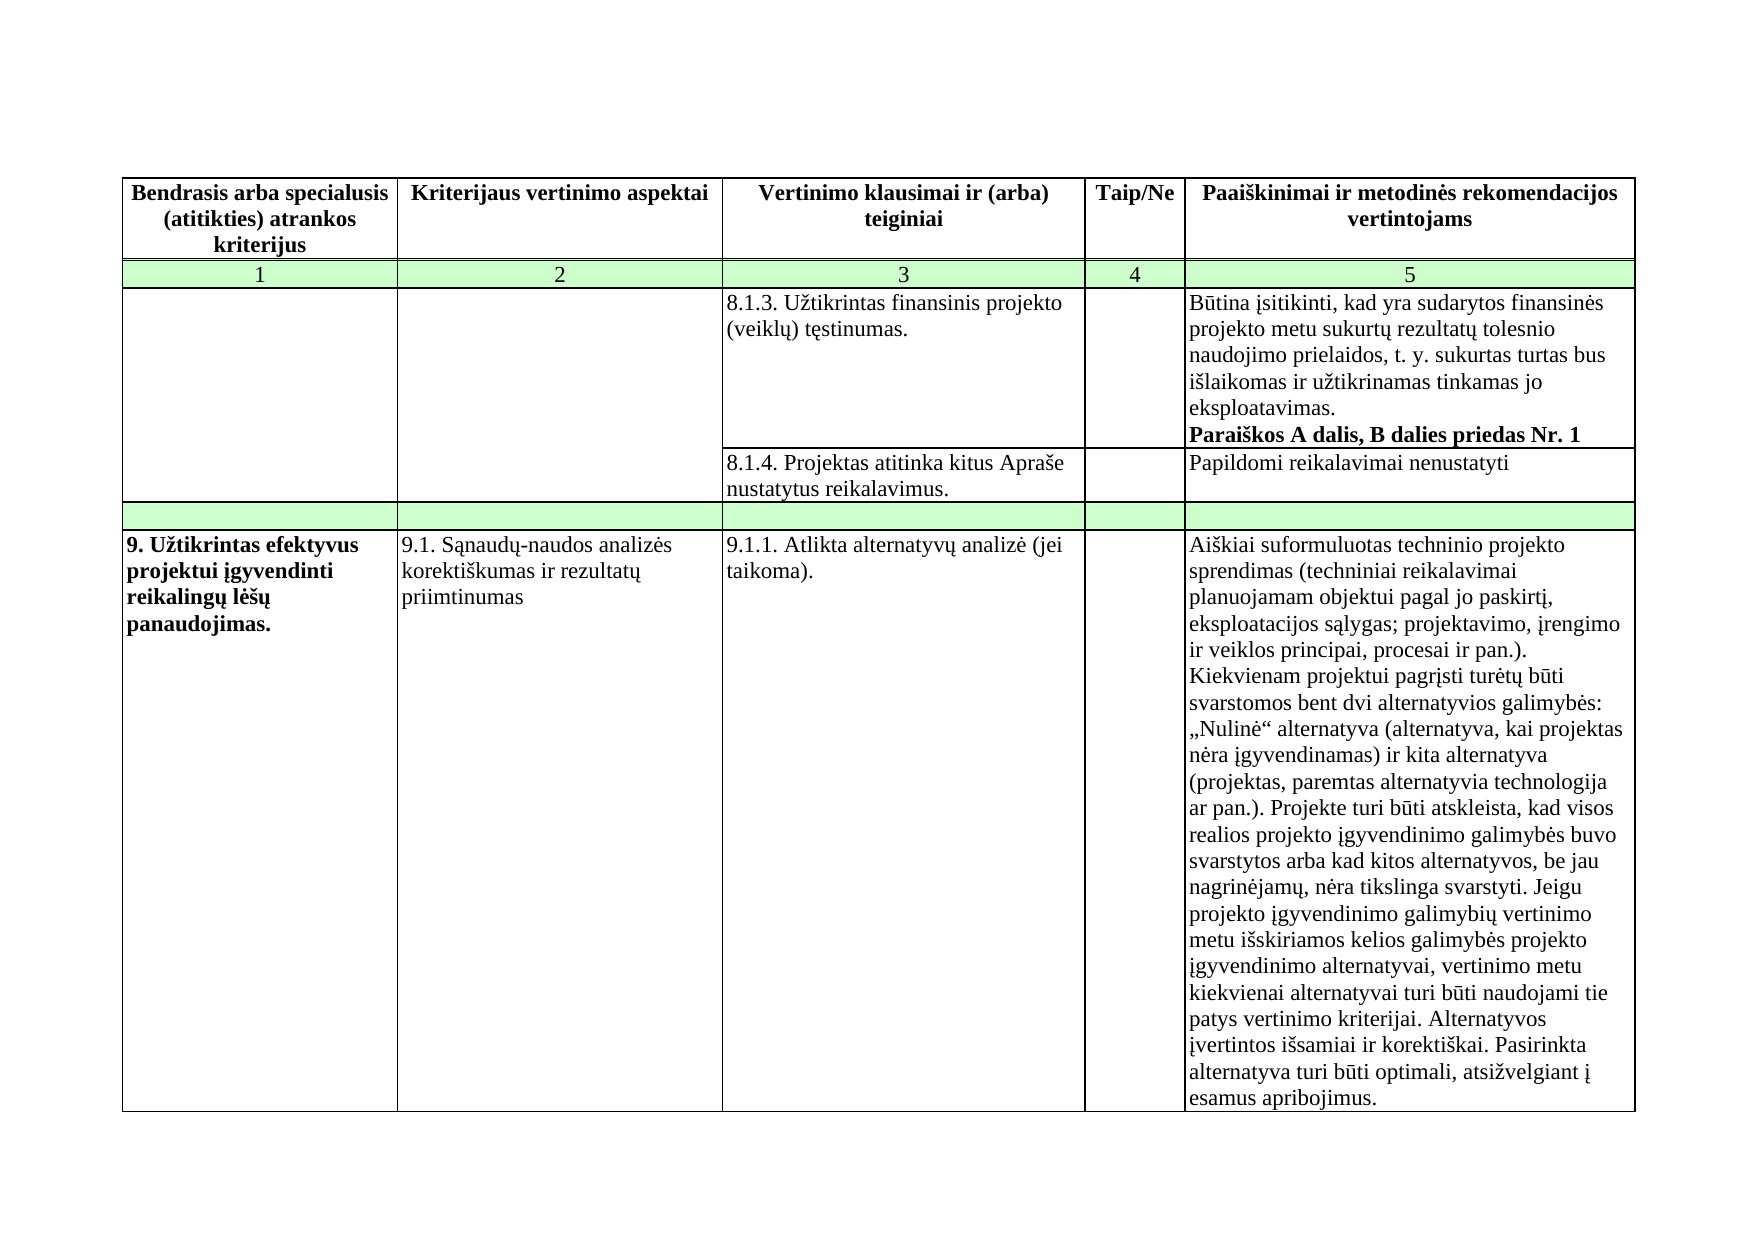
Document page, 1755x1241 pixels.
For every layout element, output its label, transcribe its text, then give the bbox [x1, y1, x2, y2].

table_cell [1086, 531, 1184, 1111]
table_cell 9.1.1. Atlikta alternatyvų analizė (jei taikoma). [723, 531, 1084, 1111]
table_cell 4 [1086, 261, 1184, 287]
table_cell 9.1. Sąnaudų-naudos analizės korektiškumas ir rezultatų priimtinumas [398, 531, 722, 1111]
table_header Taip/Ne [1086, 179, 1184, 258]
table_cell [1086, 289, 1184, 447]
table_cell [123, 289, 397, 501]
table_cell Aiškiai suformuluotas techninio projekto sprendimas (techniniai reikalavimai planuojamam objektui pagal jo paskirtį, eksploatacijos sąlygas; projektavimo, įrengimo ir veiklos principai, procesai ir pan.). Kiekvienam projektui pagrįsti turėtų būti svarstomos bent dvi alternatyvios galimybės: „Nulinė“ alternatyva (alternatyva, kai projektas nėra įgyvendinamas) ir kita alternatyva (projektas, paremtas alternatyvia technologija ar pan.). Projekte turi būti atskleista, kad visos realios projekto įgyvendinimo galimybės buvo svarstytos arba kad kitos alternatyvos, be jau nagrinėjamų, nėra tikslinga svarstyti. Jeigu projekto įgyvendinimo galimybių vertinimo metu išskiriamos kelios galimybės projekto įgyvendinimo alternatyvai, vertinimo metu kiekvienai alternatyvai turi būti naudojami tie patys vertinimo kriterijai. Alternatyvos įvertintos išsamiai ir korektiškai. Pasirinkta alternatyva turi būti optimali, atsižvelgiant į esamus apribojimus. [1186, 531, 1634, 1111]
table_cell 8.1.3. Užtikrintas finansinis projekto (veiklų) tęstinumas. [723, 289, 1084, 447]
table_cell [398, 289, 722, 501]
table_cell [723, 503, 1084, 529]
table_cell [1086, 449, 1184, 501]
table_cell [1086, 503, 1184, 529]
table_cell 3 [723, 261, 1084, 287]
table_header Paaiškinimai ir metodinės rekomendacijos vertintojams [1186, 179, 1634, 258]
table_cell [123, 503, 397, 529]
table_header Bendrasis arba specialusis (atitikties) atrankos kriterijus [123, 179, 397, 258]
table_cell 2 [398, 261, 722, 287]
table_cell 5 [1186, 261, 1634, 287]
table_cell [398, 503, 722, 529]
table_cell Papildomi reikalavimai nenustatyti [1186, 449, 1634, 501]
table_cell [1186, 503, 1634, 529]
table_cell 8.1.4. Projektas atitinka kitus Apraše nustatytus reikalavimus. [723, 449, 1084, 501]
table_cell Būtina įsitikinti, kad yra sudarytos finansinės projekto metu sukurtų rezultatų tolesnio naudojimo prielaidos, t. y. sukurtas turtas bus išlaikomas ir užtikrinamas tinkamas jo eksploatavimas. Paraiškos A dalis, B dalies priedas Nr. 1 [1186, 289, 1634, 447]
table_cell 9. Užtikrintas efektyvus projektui įgyvendinti reikalingų lėšų panaudojimas. [123, 531, 397, 1111]
table_cell 1 [123, 261, 397, 287]
table_header Kriterijaus vertinimo aspektai [398, 179, 722, 258]
table_header Vertinimo klausimai ir (arba) teiginiai [723, 179, 1084, 258]
